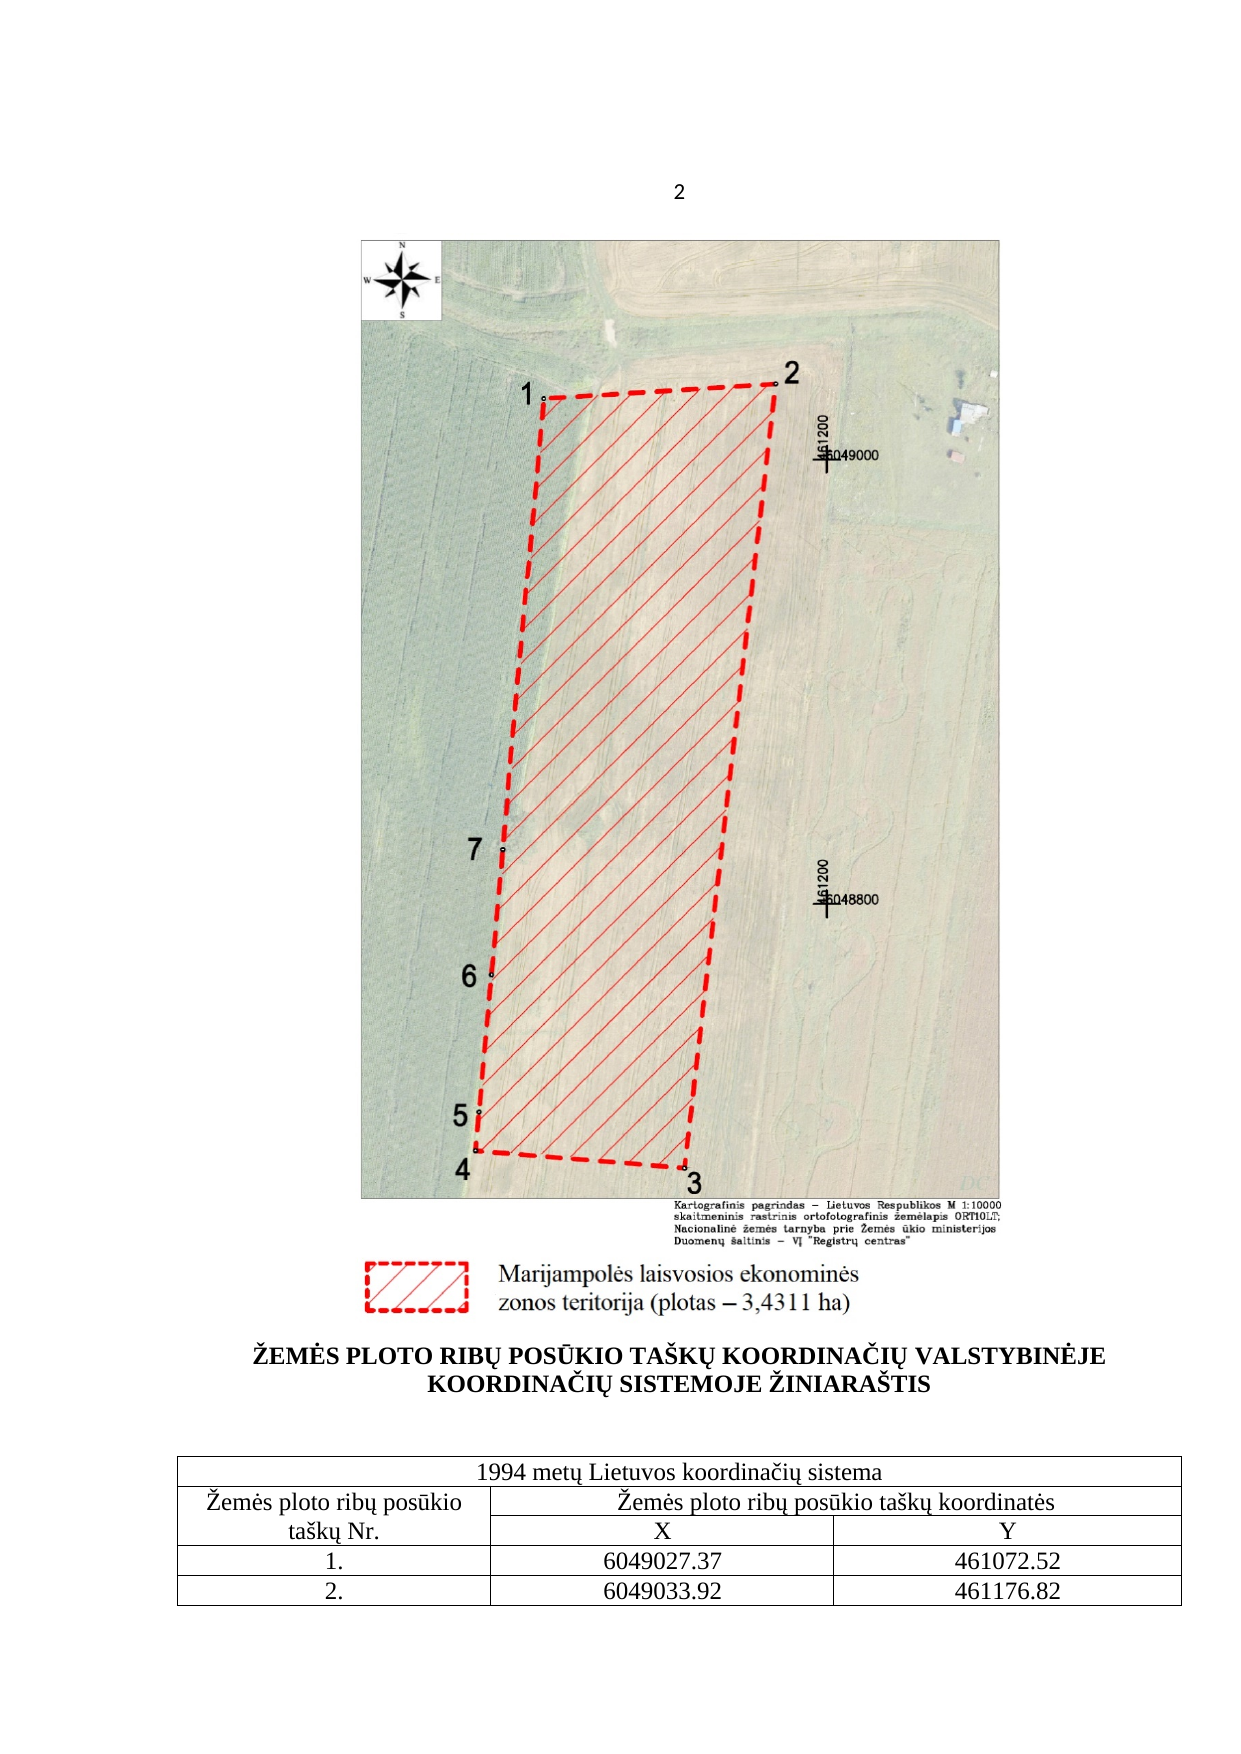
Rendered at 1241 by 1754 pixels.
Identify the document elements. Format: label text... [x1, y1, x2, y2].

text ŽEMĖS PLOTO RIBŲ POSŪKIO TAŠKŲ KOORDINAČIŲ VALSTYBINĖJE KOORDINAČIŲ SISTEMOJE ŽINIARAŠTIS [177, 1341, 1181, 1398]
table_cell 461176.82 [834, 1576, 1181, 1605]
table_cell 461072.52 [834, 1546, 1181, 1575]
table_cell 6049027.37 [491, 1546, 833, 1575]
table_cell 6049033.92 [491, 1576, 833, 1605]
table_cell Y [834, 1516, 1181, 1545]
table_cell Žemės ploto ribų posūkio taškų Nr. [178, 1487, 490, 1545]
table_header 1994 metų Lietuvos koordinačių sistema [178, 1457, 1181, 1486]
table_cell X [491, 1516, 833, 1545]
table_cell Žemės ploto ribų posūkio taškų koordinatės [491, 1487, 1181, 1515]
table_cell 2. [178, 1576, 490, 1605]
table_cell 1. [178, 1546, 490, 1575]
